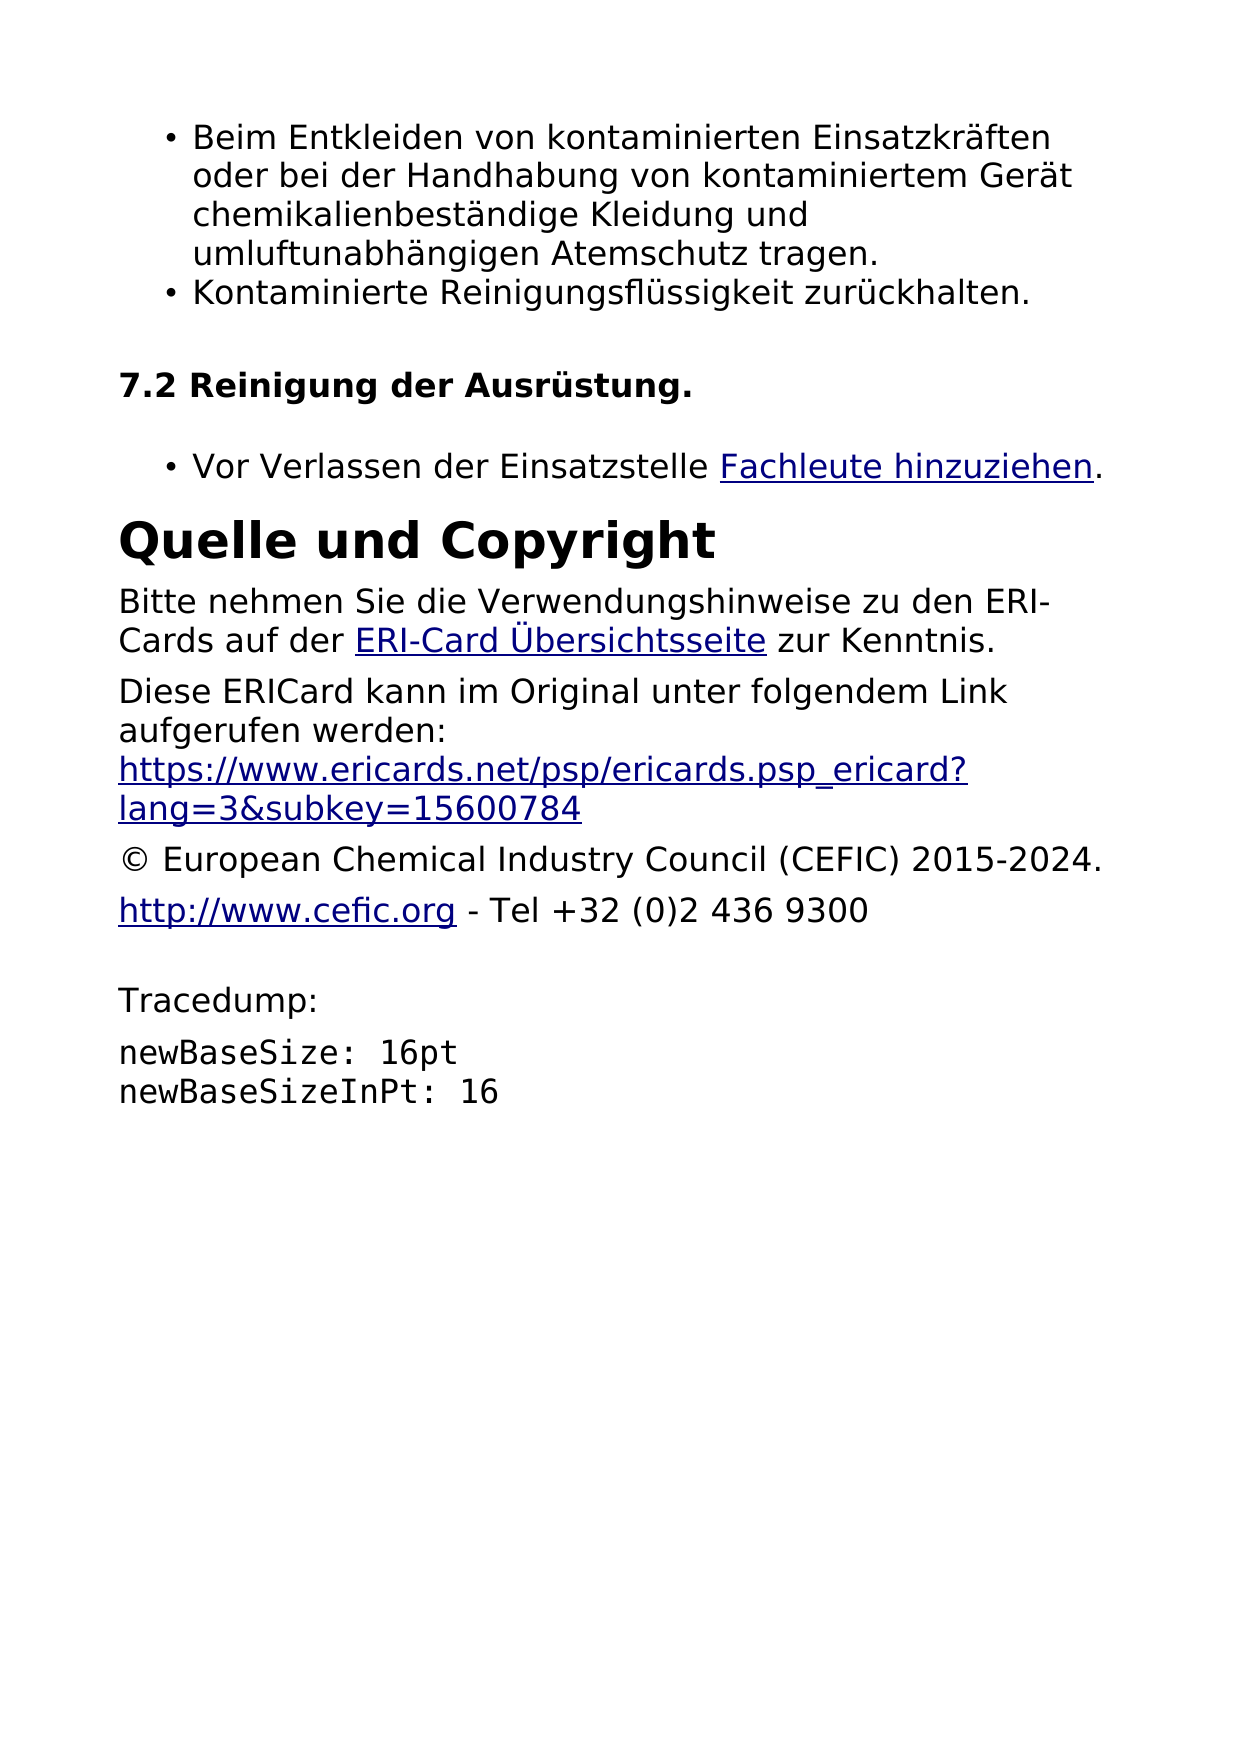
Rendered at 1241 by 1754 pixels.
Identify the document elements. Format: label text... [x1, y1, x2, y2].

text © European Chemical Industry Council (CEFIC) 2015-2024. [118, 840, 1122, 879]
text Bitte nehmen Sie die Verwendungshinweise zu den ERI-Cards auf der ERI-Card Übersichtsseite zur Kenntnis. [118, 582, 1122, 660]
text newBaseSize: 16pt newBaseSizeInPt: 16 [118, 1033, 1122, 1111]
list Kontaminierte Reinigungsflüssigkeit zurückhalten. [177, 273, 1122, 312]
text Diese ERICard kann im Original unter folgendem Link aufgerufen werden: https://www.ericards.net/psp/ericards.psp_ericard?lang=3&subkey=15600784 [118, 672, 1122, 828]
text Tracedump: [118, 943, 1122, 1021]
list Beim Entkleiden von kontaminierten Einsatzkräften oder bei der Handhabung von kontaminiertem Gerät chemikalienbeständige Kleidung und umluftunabhängigen Atemschutz tragen. [177, 118, 1122, 273]
subtitle Quelle und Copyright [118, 512, 1122, 570]
list Vor Verlassen der Einsatzstelle Fachleute hinzuziehen. [177, 448, 1122, 487]
subtitle 7.2 Reinigung der Ausrüstung. [118, 367, 1122, 406]
text http://www.cefic.org - Tel +32 (0)2 436 9300 [118, 892, 1122, 931]
